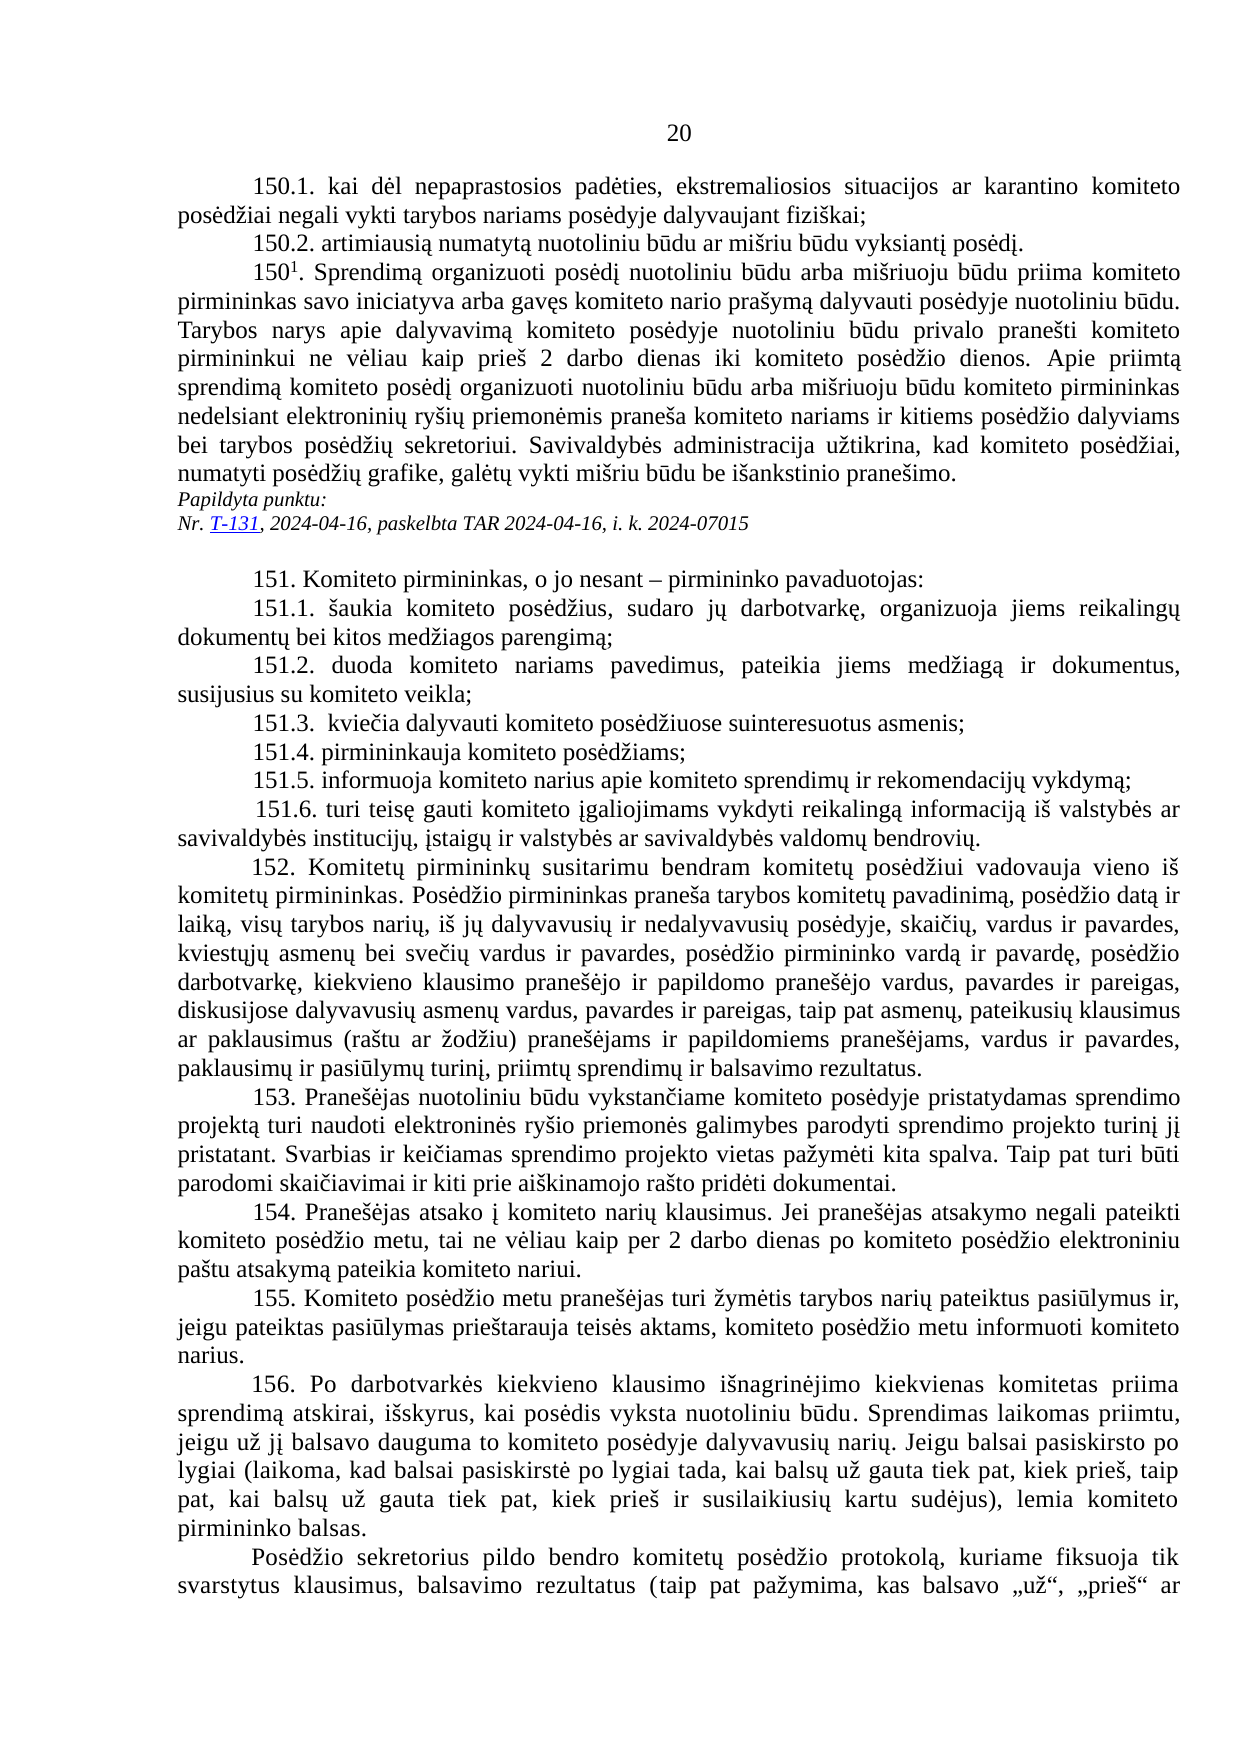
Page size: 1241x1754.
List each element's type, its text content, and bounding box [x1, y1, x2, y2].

text 152. Komitetų pirmininkų susitarimu bendram komitetų posėdžiui vadovauja vieno iš komitetų pirmininkas. Posėdžio pirmininkas praneša tarybos komitetų pavadinimą, posėdžio datą ir laiką, visų tarybos narių, iš jų dalyvavusių ir nedalyvavusių posėdyje, skaičių, vardus ir pavardes, kviestųjų asmenų bei svečių vardus ir pavardes, posėdžio pirmininko vardą ir pavardę, posėdžio darbotvarkę, kiekvieno klausimo pranešėjo ir papildomo pranešėjo vardus, pavardes ir pareigas, diskusijose dalyvavusių asmenų vardus, pavardes ir pareigas, taip pat asmenų, pateikusių klausimus ar paklausimus (raštu ar žodžiu) pranešėjams ir papildomiems pranešėjams, vardus ir pavardes, paklausimų ir pasiūlymų turinį, priimtų sprendimų ir balsavimo rezultatus. [177, 852, 1181, 1082]
text Nr. T-131, 2024-04-16, paskelbta TAR 2024-04-16, i. k. 2024-07015 [177, 511, 1181, 535]
text 151.6. turi teisę gauti komiteto įgaliojimams vykdyti reikalingą informaciją iš valstybės ar savivaldybės institucijų, įstaigų ir valstybės ar savivaldybės valdomų bendrovių. [177, 794, 1181, 852]
text 154. Pranešėjas atsako į komiteto narių klausimus. Jei pranešėjas atsakymo negali pateikti komiteto posėdžio metu, tai ne vėliau kaip per 2 darbo dienas po komiteto posėdžio elektroniniu paštu atsakymą pateikia komiteto nariui. [177, 1197, 1181, 1283]
text 151.3. kviečia dalyvauti komiteto posėdžiuose suinteresuotus asmenis; [177, 708, 1181, 737]
text 150.1. kai dėl nepaprastosios padėties, ekstremaliosios situacijos ar karantino komiteto posėdžiai negali vykti tarybos nariams posėdyje dalyvaujant fiziškai; [177, 171, 1181, 228]
text 151.1. šaukia komiteto posėdžius, sudaro jų darbotvarkę, organizuoja jiems reikalingų dokumentų bei kitos medžiagos parengimą; [177, 593, 1181, 650]
text Posėdžio sekretorius pildo bendro komitetų posėdžio protokolą, kuriame fiksuoja tik svarstytus klausimus, balsavimo rezultatus (taip pat pažymima, kas balsavo „už“, „prieš“ ar [177, 1542, 1181, 1599]
text 150.2. artimiausią numatytą nuotoliniu būdu ar mišriu būdu vyksiantį posėdį. [177, 228, 1181, 257]
text 1501. Sprendimą organizuoti posėdį nuotoliniu būdu arba mišriuoju būdu priima komiteto pirmininkas savo iniciatyva arba gavęs komiteto nario prašymą dalyvauti posėdyje nuotoliniu būdu. Tarybos narys apie dalyvavimą komiteto posėdyje nuotoliniu būdu privalo pranešti komiteto pirmininkui ne vėliau kaip prieš 2 darbo dienas iki komiteto posėdžio dienos. Apie priimtą sprendimą komiteto posėdį organizuoti nuotoliniu būdu arba mišriuoju būdu komiteto pirmininkas nedelsiant elektroninių ryšių priemonėmis praneša komiteto nariams ir kitiems posėdžio dalyviams bei tarybos posėdžių sekretoriui. Savivaldybės administracija užtikrina, kad komiteto posėdžiai, numatyti posėdžių grafike, galėtų vykti mišriu būdu be išankstinio pranešimo. [177, 257, 1181, 487]
text 155. Komiteto posėdžio metu pranešėjas turi žymėtis tarybos narių pateiktus pasiūlymus ir, jeigu pateiktas pasiūlymas prieštarauja teisės aktams, komiteto posėdžio metu informuoti komiteto narius. [177, 1283, 1181, 1369]
text 151. Komiteto pirmininkas, o jo nesant – pirmininko pavaduotojas: [177, 564, 1181, 593]
text 153. Pranešėjas nuotoliniu būdu vykstančiame komiteto posėdyje pristatydamas sprendimo projektą turi naudoti elektroninės ryšio priemonės galimybes parodyti sprendimo projekto turinį jį pristatant. Svarbias ir keičiamas sprendimo projekto vietas pažymėti kita spalva. Taip pat turi būti parodomi skaičiavimai ir kiti prie aiškinamojo rašto pridėti dokumentai. [177, 1082, 1181, 1197]
text 151.2. duoda komiteto nariams pavedimus, pateikia jiems medžiagą ir dokumentus, susijusius su komiteto veikla; [177, 650, 1181, 708]
text 151.5. informuoja komiteto narius apie komiteto sprendimų ir rekomendacijų vykdymą; [177, 765, 1181, 794]
text 156. Po darbotvarkės kiekvieno klausimo išnagrinėjimo kiekvienas komitetas priima sprendimą atskirai, išskyrus, kai posėdis vyksta nuotoliniu būdu. Sprendimas laikomas priimtu, jeigu už jį balsavo dauguma to komiteto posėdyje dalyvavusių narių. Jeigu balsai pasiskirsto po lygiai (laikoma, kad balsai pasiskirstė po lygiai tada, kai balsų už gauta tiek pat, kiek prieš, taip pat, kai balsų už gauta tiek pat, kiek prieš ir susilaikiusių kartu sudėjus), lemia komiteto pirmininko balsas. [177, 1369, 1181, 1542]
text 151.4. pirmininkauja komiteto posėdžiams; [177, 737, 1181, 765]
text Papildyta punktu: [177, 487, 1181, 511]
